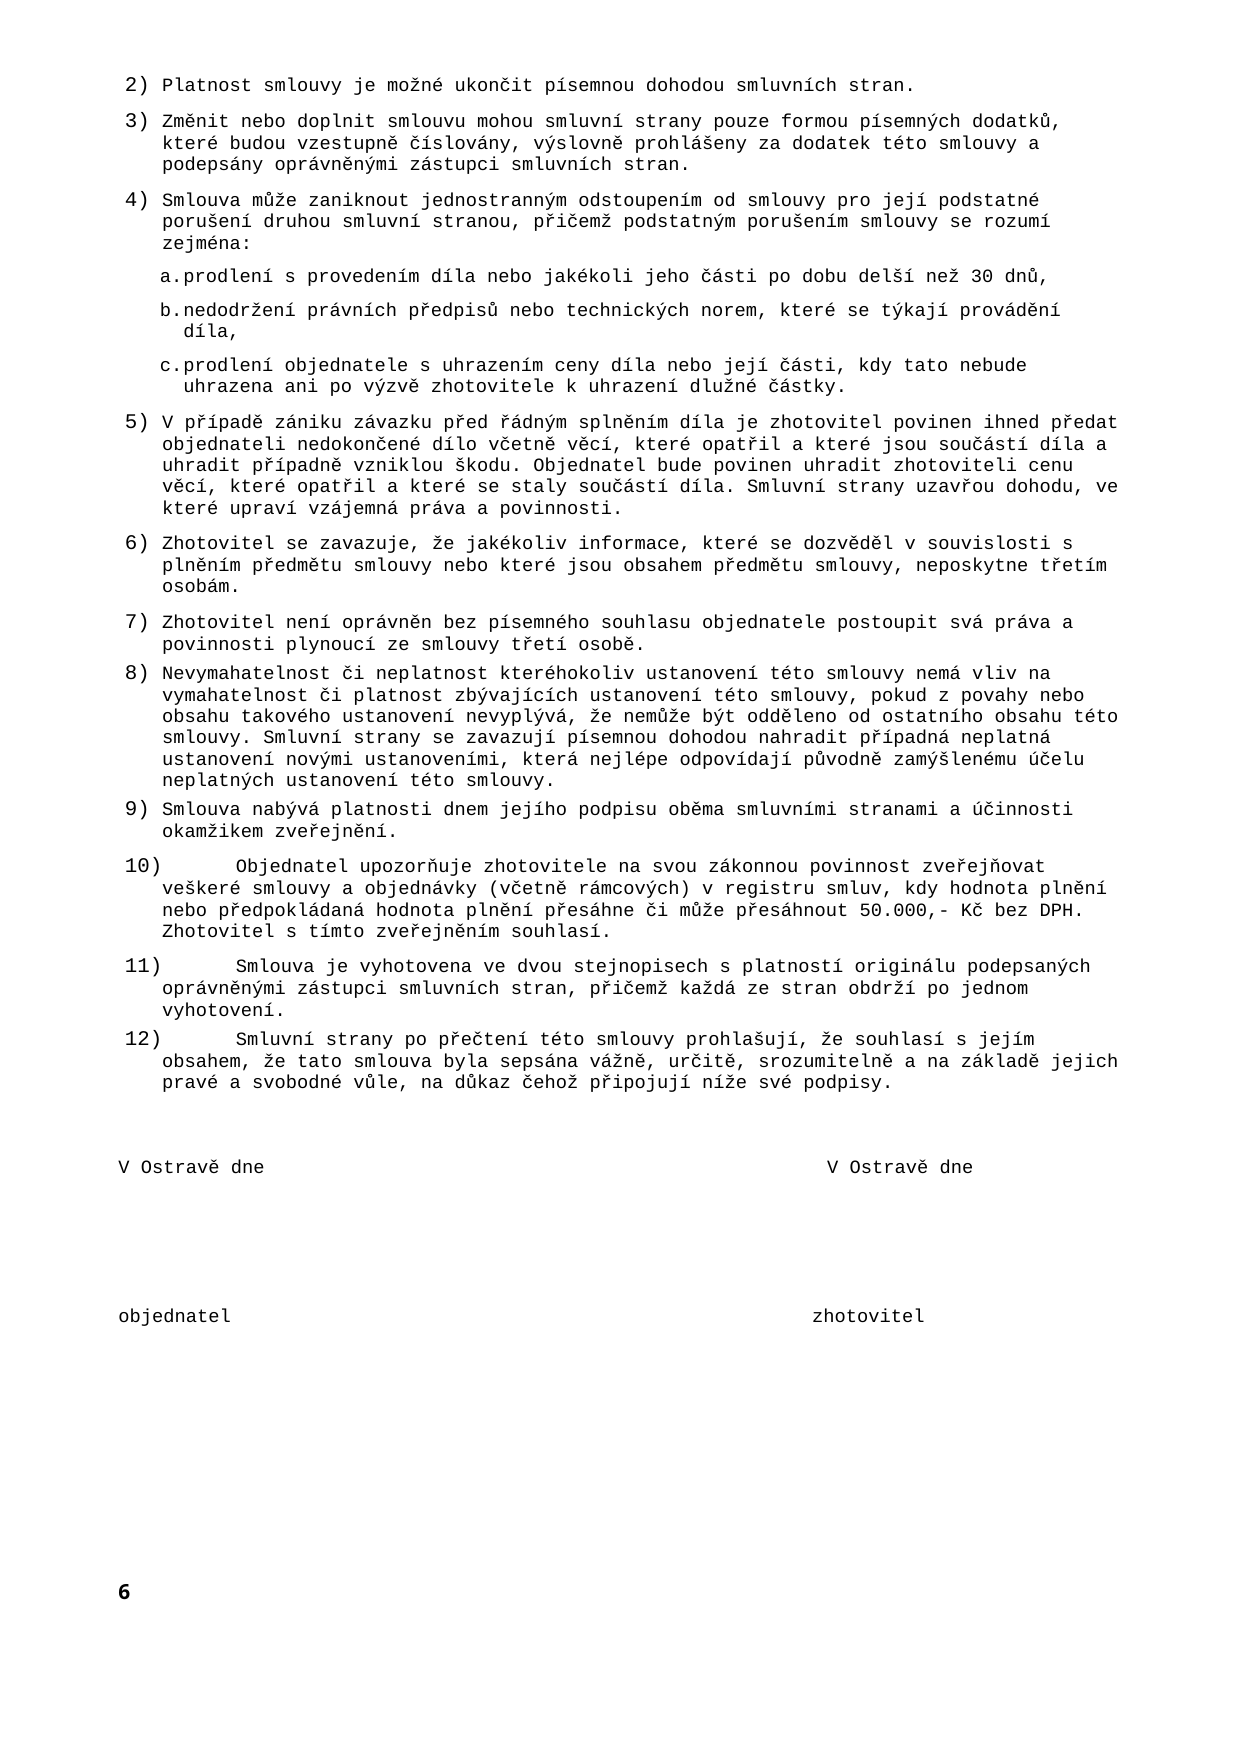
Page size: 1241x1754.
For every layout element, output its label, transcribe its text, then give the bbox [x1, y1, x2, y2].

list Smlouva může zaniknout jednostranným odstoupením od smlouvy pro její podstatné porušení druhou smluvní stranou, přičemž podstatným porušením smlouvy se rozumí zejména: [124, 189, 1122, 255]
list Zhotovitel není oprávněn bez písemného souhlasu objednatele postoupit svá práva a povinnosti plynoucí ze smlouvy třetí osobě. [124, 611, 1122, 656]
list Objednatel upozorňuje zhotovitele na svou zákonnou povinnost zveřejňovat veškeré smlouvy a objednávky (včetně rámcových) v registru smluv, kdy hodnota plnění nebo předpokládaná hodnota plnění přesáhne či může přesáhnout 50.000,- Kč bez DPH. Zhotovitel s tímto zveřejněním souhlasí. [124, 856, 1122, 943]
list Platnost smlouvy je možné ukončit písemnou dohodou smluvních stran. [124, 74, 1122, 97]
list Nevymahatelnost či neplatnost kteréhokoliv ustanovení této smlouvy nemá vliv na vymahatelnost či platnost zbývajících ustanovení této smlouvy, pokud z povahy nebo obsahu takového ustanovení nevyplývá, že nemůže být odděleno od ostatního obsahu této smlouvy. Smluvní strany se zavazují písemnou dohodou nahradit případná neplatná ustanovení novými ustanoveními, která nejlépe odpovídají původně zamýšlenému účelu neplatných ustanovení této smlouvy. [124, 662, 1122, 792]
list V případě zániku závazku před řádným splněním díla je zhotovitel povinen ihned předat objednateli nedokončené dílo včetně věcí, které opatřil a které jsou součástí díla a uhradit případně vzniklou škodu. Objednatel bude povinen uhradit zhotoviteli cenu věcí, které opatřil a které se staly součástí díla. Smluvní strany uzavřou dohodu, ve které upraví vzájemná práva a povinnosti. [124, 411, 1122, 520]
list Zhotovitel se zavazuje, že jakékoliv informace, které se dozvěděl v souvislosti s plněním předmětu smlouvy nebo které jsou obsahem předmětu smlouvy, neposkytne třetím osobám. [124, 532, 1122, 598]
text V Ostravě dne V Ostravě dne [118, 1158, 1122, 1179]
list Změnit nebo doplnit smlouvu mohou smluvní strany pouze formou písemných dodatků, které budou vzestupně číslovány, výslovně prohlášeny za dodatek této smlouvy a podepsány oprávněnými zástupci smluvních stran. [124, 110, 1122, 176]
list Smlouva je vyhotovena ve dvou stejnopisech s platností originálu podepsaných oprávněnými zástupci smluvních stran, přičemž každá ze stran obdrží po jednom vyhotovení. [124, 955, 1122, 1022]
list prodlení objednatele s uhrazením ceny díla nebo její části, kdy tato nebude uhrazena ani po výzvě zhotovitele k uhrazení dlužné částky. [159, 356, 1122, 398]
list prodlení s provedením díla nebo jakékoli jeho části po dobu delší než 30 dnů, [159, 267, 1122, 288]
list Smluvní strany po přečtení této smlouvy prohlašují, že souhlasí s jejím obsahem, že tato smlouva byla sepsána vážně, určitě, srozumitelně a na základě jejich pravé a svobodné vůle, na důkaz čehož připojují níže své podpisy. [124, 1028, 1122, 1094]
list nedodržení právních předpisů nebo technických norem, které se týkají provádění díla, [159, 301, 1122, 343]
text objednatel zhotovitel [118, 1306, 1122, 1328]
list Smlouva nabývá platnosti dnem jejího podpisu oběma smluvními stranami a účinnosti okamžikem zveřejnění. [124, 798, 1122, 843]
